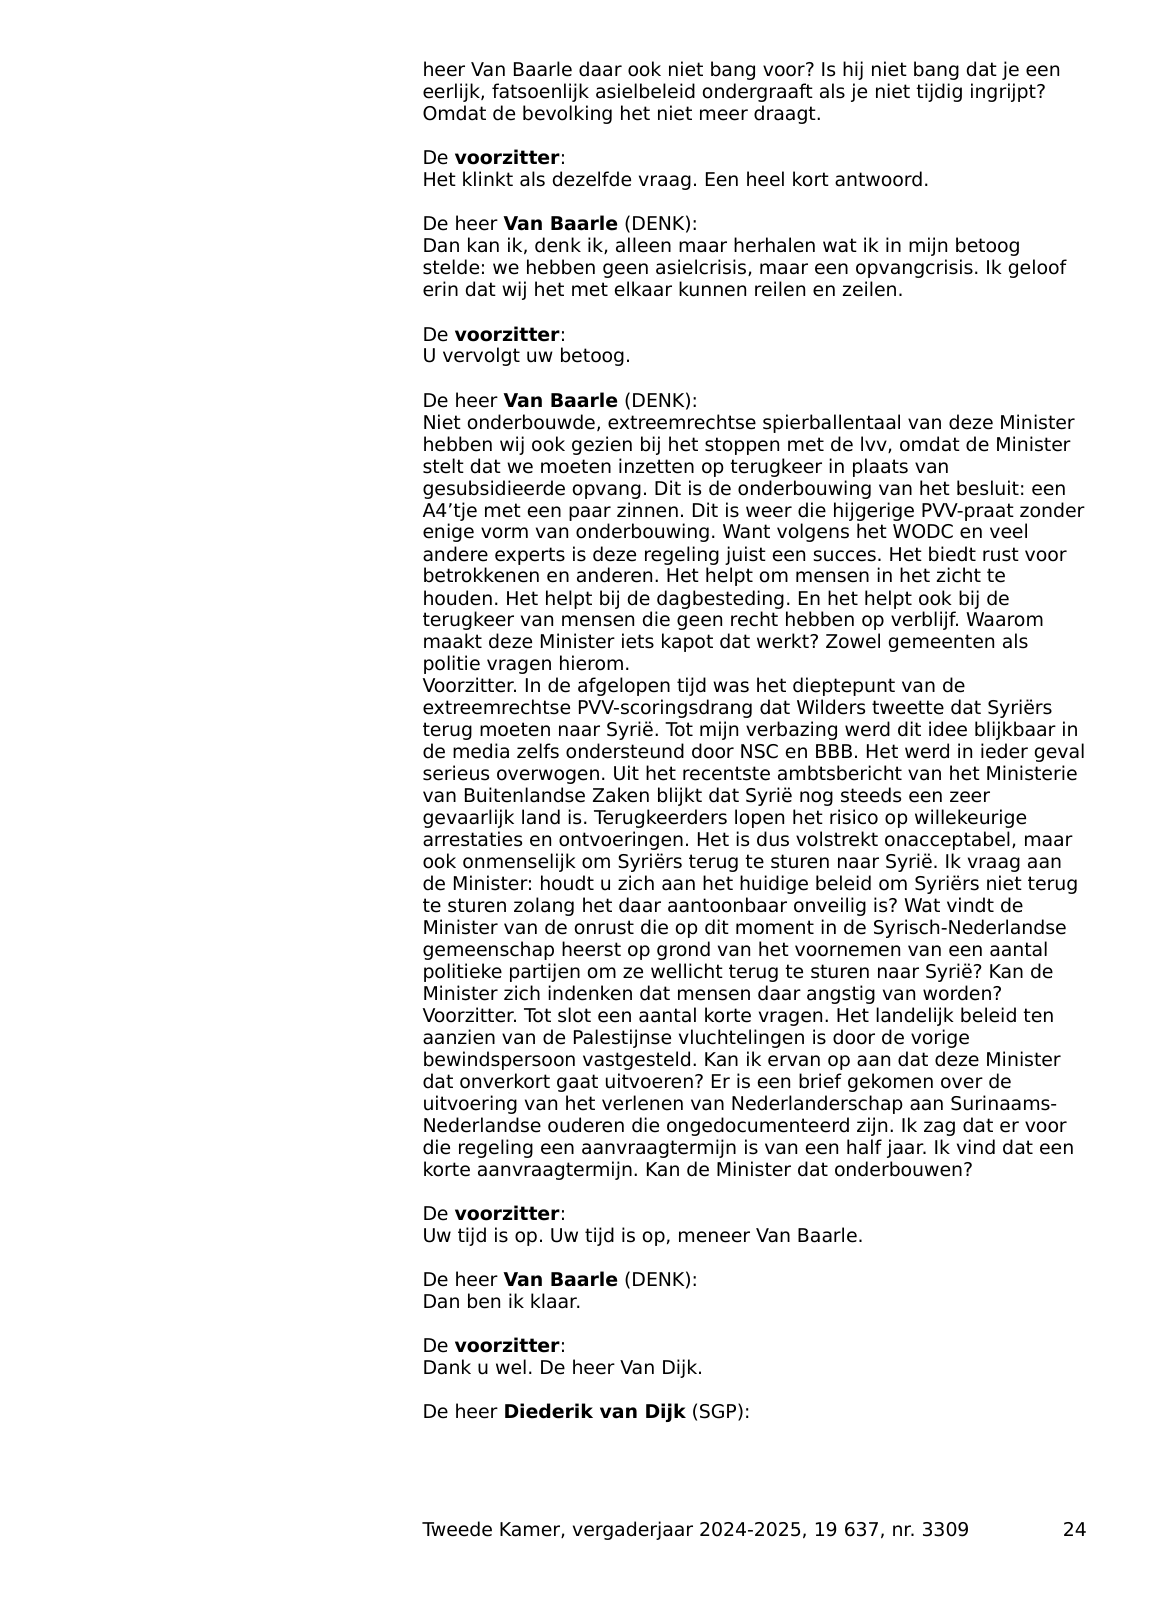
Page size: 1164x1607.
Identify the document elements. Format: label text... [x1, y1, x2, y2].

text De heer Diederik van Dijk (SGP): [422, 1401, 1087, 1423]
text De heer Van Baarle (DENK): [422, 389, 1087, 412]
text U vervolgt uw betoog. [422, 345, 1087, 367]
text Het klinkt als dezelfde vraag. Een heel kort antwoord. [422, 169, 1087, 191]
text Voorzitter. Tot slot een aantal korte vragen. Het landelijk beleid ten aanzien van de Palestijnse vluchtelingen is door de vorige bewindspersoon vastgesteld. Kan ik ervan op aan dat deze Minister dat onverkort gaat uitvoeren? Er is een brief gekomen over de uitvoering van het verlenen van Nederlanderschap aan Surinaams-Nederlandse ouderen die ongedocumenteerd zijn. Ik zag dat er voor die regeling een aanvraagtermijn is van een half jaar. Ik vind dat een korte aanvraagtermijn. Kan de Minister dat onderbouwen? [422, 1005, 1087, 1181]
text De voorzitter: [422, 147, 1087, 169]
text De heer Van Baarle (DENK): [422, 213, 1087, 235]
text Dank u wel. De heer Van Dijk. [422, 1357, 1087, 1379]
text Dan kan ik, denk ik, alleen maar herhalen wat ik in mijn betoog stelde: we hebben geen asielcrisis, maar een opvangcrisis. Ik geloof erin dat wij het met elkaar kunnen reilen en zeilen. [422, 235, 1087, 301]
text heer Van Baarle daar ook niet bang voor? Is hij niet bang dat je een eerlijk, fatsoenlijk asielbeleid ondergraaft als je niet tijdig ingrijpt? Omdat de bevolking het niet meer draagt. [422, 59, 1087, 125]
text De voorzitter: [422, 1335, 1087, 1357]
text Voorzitter. In de afgelopen tijd was het dieptepunt van de extreemrechtse PVV-scoringsdrang dat Wilders tweette dat Syriërs terug moeten naar Syrië. Tot mijn verbazing werd dit idee blijkbaar in de media zelfs ondersteund door NSC en BBB. Het werd in ieder geval serieus overwogen. Uit het recentste ambtsbericht van het Ministerie van Buitenlandse Zaken blijkt dat Syrië nog steeds een zeer gevaarlijk land is. Terugkeerders lopen het risico op willekeurige arrestaties en ontvoeringen. Het is dus volstrekt onacceptabel, maar ook onmenselijk om Syriërs terug te sturen naar Syrië. Ik vraag aan de Minister: houdt u zich aan het huidige beleid om Syriërs niet terug te sturen zolang het daar aantoonbaar onveilig is? Wat vindt de Minister van de onrust die op dit moment in de Syrisch-Nederlandse gemeenschap heerst op grond van het voornemen van een aantal politieke partijen om ze wellicht terug te sturen naar Syrië? Kan de Minister zich indenken dat mensen daar angstig van worden? [422, 675, 1087, 1005]
text De voorzitter: [422, 1203, 1087, 1225]
text Uw tijd is op. Uw tijd is op, meneer Van Baarle. [422, 1225, 1087, 1247]
text De heer Van Baarle (DENK): [422, 1269, 1087, 1291]
text De voorzitter: [422, 323, 1087, 345]
text Dan ben ik klaar. [422, 1291, 1087, 1313]
text Niet onderbouwde, extreemrechtse spierballentaal van deze Minister hebben wij ook gezien bij het stoppen met de lvv, omdat de Minister stelt dat we moeten inzetten op terugkeer in plaats van gesubsidieerde opvang. Dit is de onderbouwing van het besluit: een A4’tje met een paar zinnen. Dit is weer die hijgerige PVV-praat zonder enige vorm van onderbouwing. Want volgens het WODC en veel andere experts is deze regeling juist een succes. Het biedt rust voor betrokkenen en anderen. Het helpt om mensen in het zicht te houden. Het helpt bij de dagbesteding. En het helpt ook bij de terugkeer van mensen die geen recht hebben op verblijf. Waarom maakt deze Minister iets kapot dat werkt? Zowel gemeenten als politie vragen hierom. [422, 412, 1087, 675]
